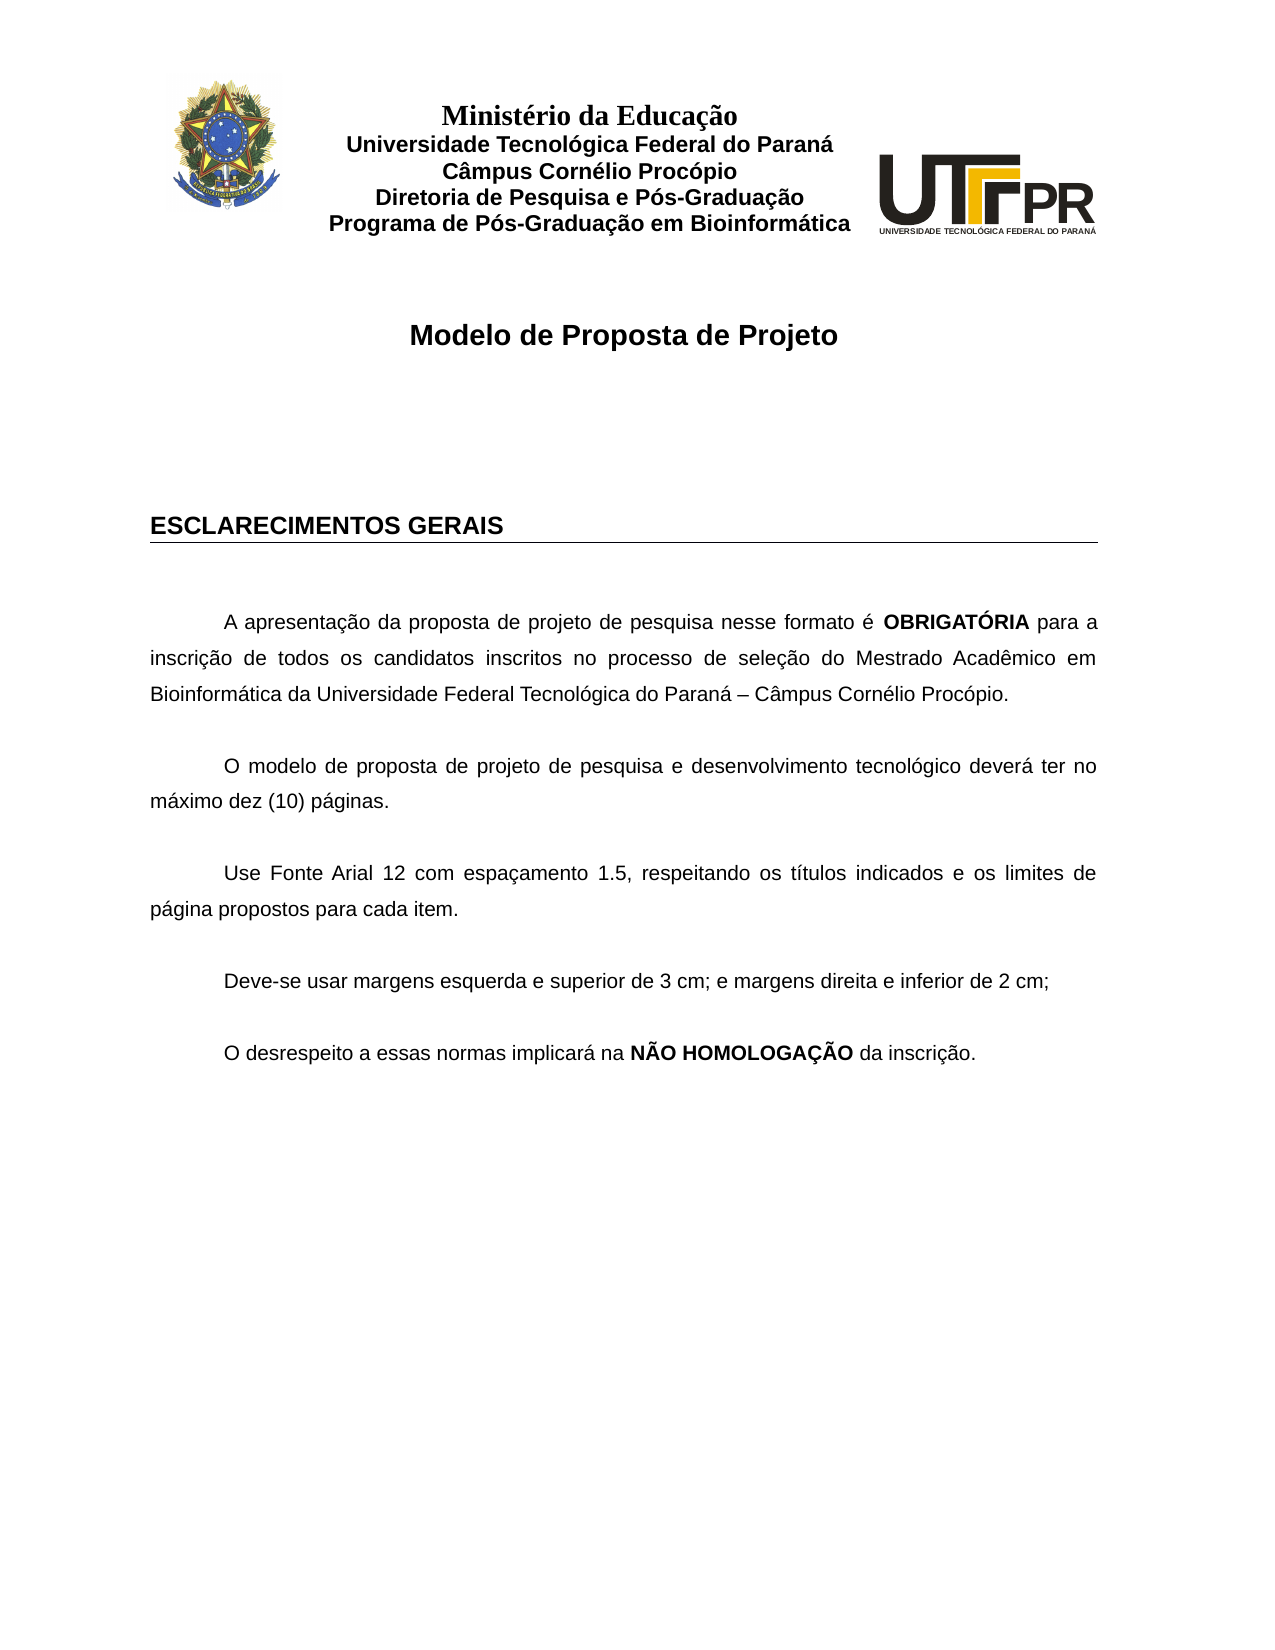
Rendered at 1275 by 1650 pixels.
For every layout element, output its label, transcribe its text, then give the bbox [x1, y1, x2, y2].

text O desrespeito a essas normas implicará na NÃO HOMOLOGAÇÃO da inscrição. [150, 1041, 1098, 1065]
picture [171, 73, 286, 217]
text O modelo de proposta de projeto de pesquisa e desenvolvimento tecnológico deverá ter no máximo dez (10) páginas. [150, 753, 1098, 813]
text Modelo de Proposta de Projeto [150, 318, 1098, 352]
text A apresentação da proposta de projeto de pesquisa nesse formato é OBRIGATÓRIA para a inscrição de todos os candidatos inscritos no processo de seleção do Mestrado Acadêmico em Bioinformática da Universidade Federal Tecnológica do Paraná – Câmpus Cornélio Procópio. [150, 610, 1098, 706]
text Use Fonte Arial 12 com espaçamento 1.5, respeitando os títulos indicados e os limites de página propostos para cada item. [150, 861, 1098, 921]
text Deve-se usar margens esquerda e superior de 3 cm; e margens direita e inferior de 2 cm; [150, 969, 1098, 993]
subtitle ESCLARECIMENTOS GERAIS [150, 511, 1098, 542]
